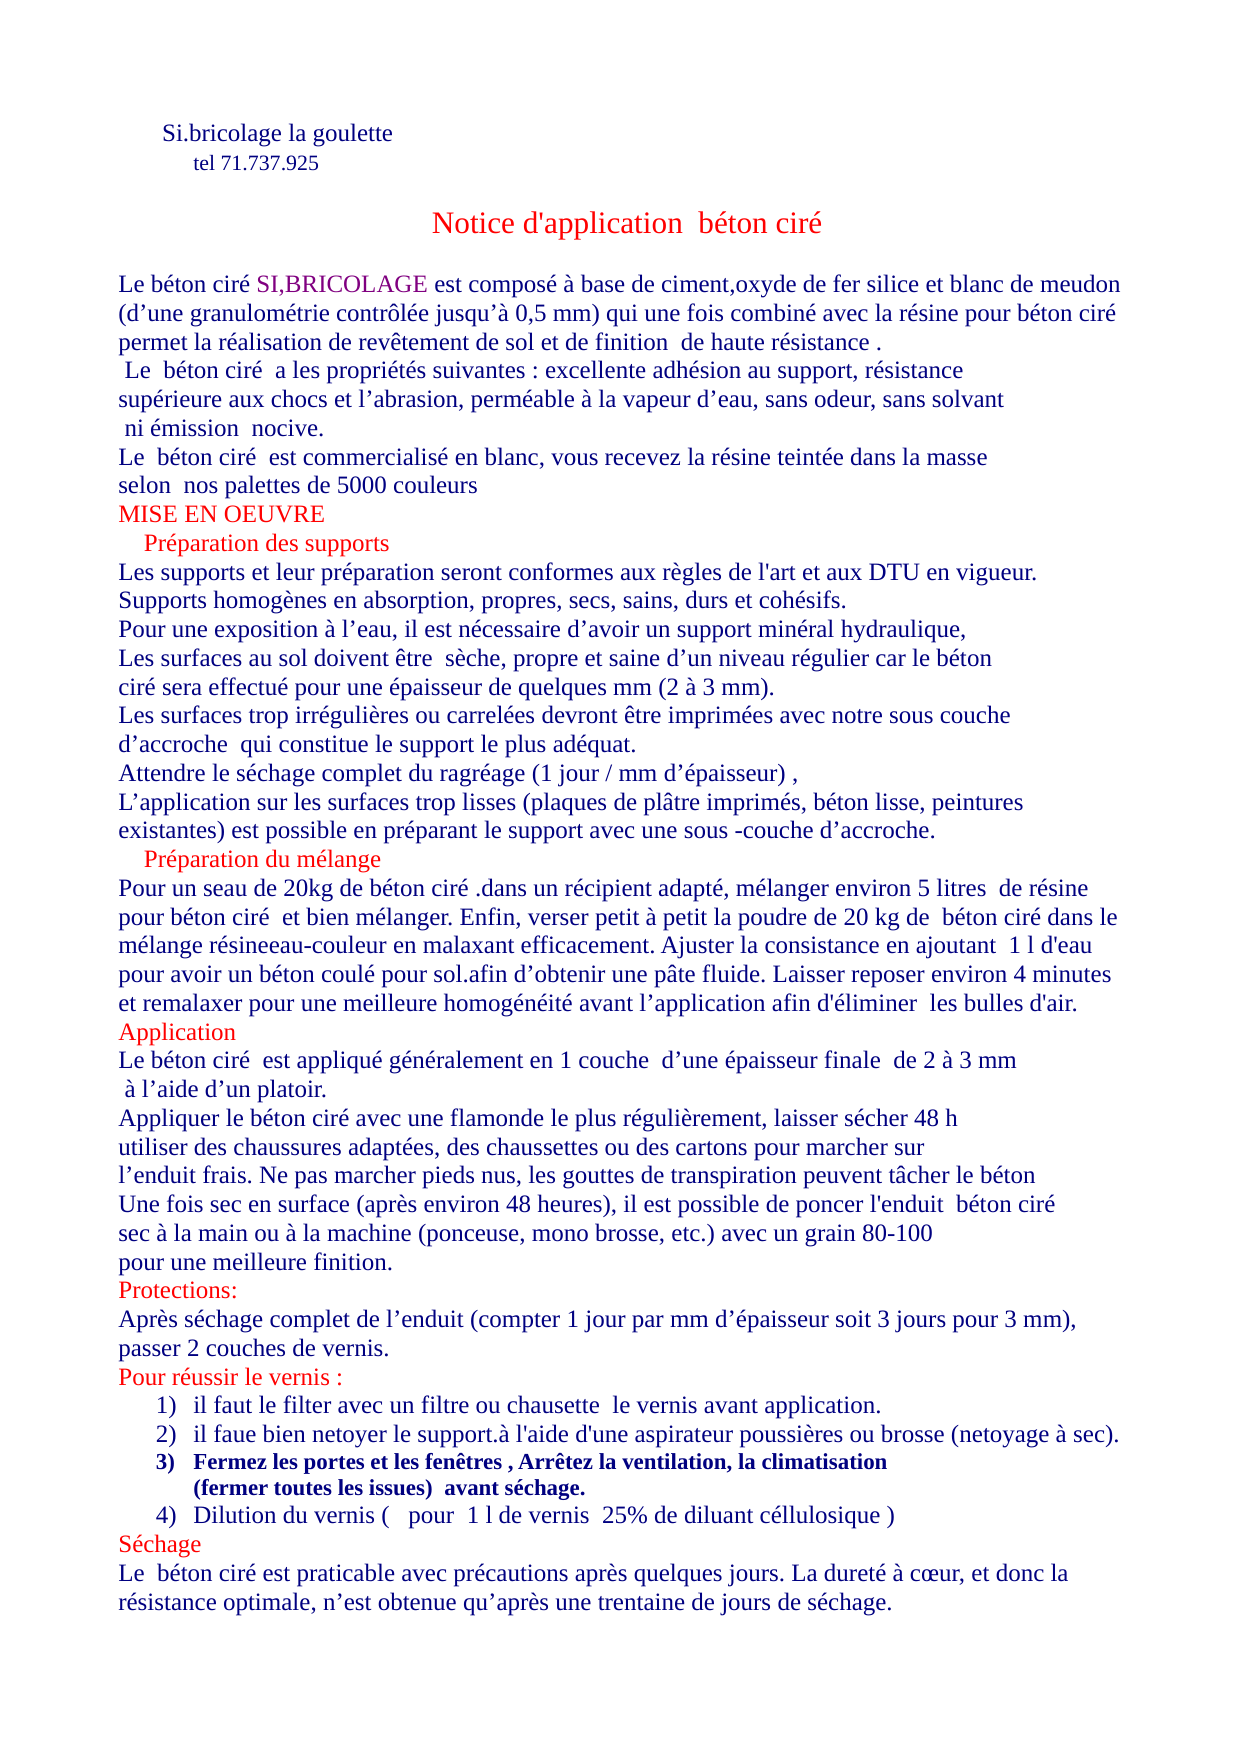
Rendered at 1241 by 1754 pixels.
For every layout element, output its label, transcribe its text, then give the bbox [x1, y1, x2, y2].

text existantes) est possible en préparant le support avec une sous -couche d’accroche. [118, 815, 1122, 844]
text pour une meilleure finition. [118, 1247, 1122, 1275]
text Le béton ciré est commercialisé en blanc, vous recevez la résine teintée dans la masse [118, 442, 1122, 470]
text Le béton ciré SI,BRICOLAGE est composé à base de ciment,oxyde de fer silice et blanc de meudon [118, 269, 1122, 298]
text selon nos palettes de 5000 couleurs [118, 470, 1122, 499]
text Une fois sec en surface (après environ 48 heures), il est possible de poncer l'enduit béton ciré [118, 1189, 1122, 1218]
list il faue bien netoyer le support.à l'aide d'une aspirateur poussières ou brosse (netoyage à sec). [156, 1419, 1122, 1448]
text Les surfaces au sol doivent être sèche, propre et saine d’un niveau régulier car le béton [118, 643, 1122, 672]
text Pour une exposition à l’eau, il est nécessaire d’avoir un support minéral hydraulique, [118, 614, 1122, 643]
text Application [118, 1017, 1122, 1045]
text L’application sur les surfaces trop lisses (plaques de plâtre imprimés, béton lisse, peintures [118, 787, 1122, 815]
text Si.bricolage la goulette [118, 118, 1122, 147]
list (fermer toutes les issues) avant séchage. [156, 1474, 1122, 1501]
text Pour un seau de 20kg de béton ciré .dans un récipient adapté, mélanger environ 5 litres de résine pour béton ciré et bien mélanger. Enfin, verser petit à petit la poudre de 20 kg de béton ciré dans le mélange résineeau-couleur en malaxant efficacement. Ajuster la consistance en ajoutant 1 l d'eau pour avoir un béton coulé pour sol.afin d’obtenir une pâte fluide. Laisser reposer environ 4 minutes et remalaxer pour une meilleure homogénéité avant l’application afin d'éliminer les bulles d'air. [118, 873, 1122, 1017]
text MISE EN OEUVRE [118, 499, 1122, 528]
text ni émission nocive. [118, 413, 1122, 442]
text l’enduit frais. Ne pas marcher pieds nus, les gouttes de transpiration peuvent tâcher le béton [118, 1160, 1122, 1189]
text Séchage [118, 1529, 1122, 1558]
text Après séchage complet de l’enduit (compter 1 jour par mm d’épaisseur soit 3 jours pour 3 mm), [118, 1304, 1122, 1333]
text Les supports et leur préparation seront conformes aux règles de l'art et aux DTU en vigueur. [118, 557, 1122, 585]
text Les surfaces trop irrégulières ou carrelées devront être imprimées avec notre sous couche [118, 700, 1122, 729]
text Le béton ciré est praticable avec précautions après quelques jours. La dureté à cœur, et donc la résistance optimale, n’est obtenue qu’après une trentaine de jours de séchage. [118, 1558, 1122, 1616]
text Attendre le séchage complet du ragréage (1 jour / mm d’épaisseur) , [118, 758, 1122, 787]
text Pour réussir le vernis : [118, 1362, 1122, 1390]
text Appliquer le béton ciré avec une flamonde le plus régulièrement, laisser sécher 48 h [118, 1103, 1122, 1132]
list il faut le filter avec un filtre ou chausette le vernis avant application. [156, 1390, 1122, 1419]
text utiliser des chaussures adaptées, des chaussettes ou des cartons pour marcher sur [118, 1132, 1122, 1160]
text Le béton ciré a les propriétés suivantes : excellente adhésion au support, résistance [118, 355, 1122, 384]
text ciré sera effectué pour une épaisseur de quelques mm (2 à 3 mm). [118, 672, 1122, 700]
text  Préparation du mélange [118, 844, 1122, 873]
text d’accroche qui constitue le support le plus adéquat. [118, 729, 1122, 758]
text (d’une granulométrie contrôlée jusqu’à 0,5 mm) qui une fois combiné avec la résine pour béton ciré permet la réalisation de revêtement de sol et de finition de haute résistance . [118, 298, 1122, 355]
text à l’aide d’un platoir. [118, 1074, 1122, 1103]
text Protections: [118, 1275, 1122, 1304]
text sec à la main ou à la machine (ponceuse, mono brosse, etc.) avec un grain 80-100 [118, 1218, 1122, 1247]
text Supports homogènes en absorption, propres, secs, sains, durs et cohésifs. [118, 585, 1122, 614]
text supérieure aux chocs et l’abrasion, perméable à la vapeur d’eau, sans odeur, sans solvant [118, 384, 1122, 413]
list Fermez les portes et les fenêtres , Arrêtez la ventilation, la climatisation [156, 1448, 1122, 1474]
text Notice d'application béton ciré [118, 204, 1122, 240]
list Dilution du vernis ( pour 1 l de vernis 25% de diluant céllulosique ) [156, 1501, 1122, 1529]
text tel 71.737.925 [118, 147, 1122, 176]
text  Préparation des supports [118, 528, 1122, 557]
text passer 2 couches de vernis. [118, 1333, 1122, 1362]
text Le béton ciré est appliqué généralement en 1 couche d’une épaisseur finale de 2 à 3 mm [118, 1045, 1122, 1074]
